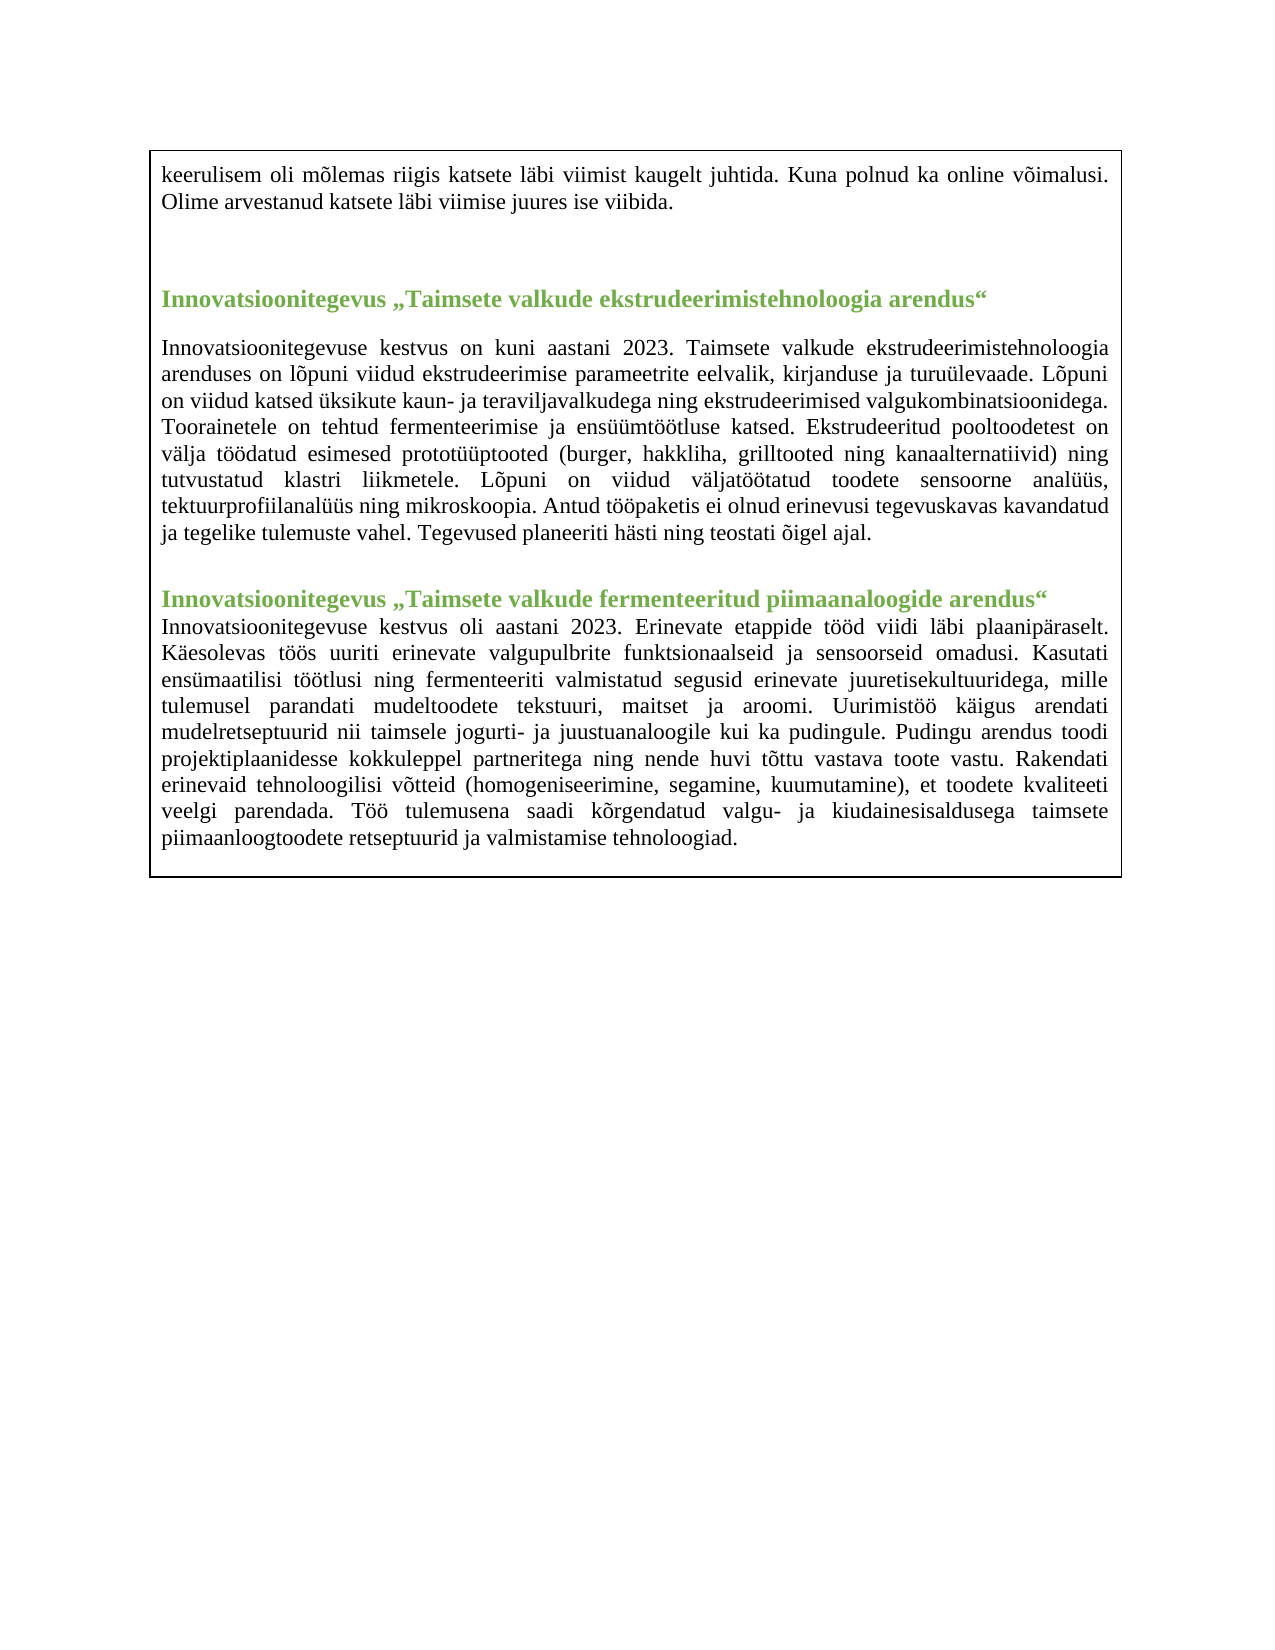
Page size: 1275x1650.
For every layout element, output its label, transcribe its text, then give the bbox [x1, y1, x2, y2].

table_cell keerulisem oli mõlemas riigis katsete läbi viimist kaugelt juhtida. Kuna polnud ka online võimalusi. Olime arvestanud katsete läbi viimise juures ise viibida. Innovatsioonitegevus „Taimsete valkude ekstrudeerimistehnoloogia arendus“ Innovatsioonitegevuse kestvus on kuni aastani 2023. Taimsete valkude ekstrudeerimistehnoloogia arenduses on lõpuni viidud ekstrudeerimise parameetrite eelvalik, kirjanduse ja turuülevaade. Lõpuni on viidud katsed üksikute kaun- ja teraviljavalkudega ning ekstrudeerimised valgukombinatsioonidega. Toorainetele on tehtud fermenteerimise ja ensüümtöötluse katsed. Ekstrudeeritud pooltoodetest on välja töödatud esimesed prototüüptooted (burger, hakkliha, grilltooted ning kanaalternatiivid) ning tutvustatud klastri liikmetele. Lõpuni on viidud väljatöötatud toodete sensoorne analüüs, tektuurprofiilanalüüs ning mikroskoopia. Antud tööpaketis ei olnud erinevusi tegevuskavas kavandatud ja tegelike tulemuste vahel. Tegevused planeeriti hästi ning teostati õigel ajal. Innovatsioonitegevus „Taimsete valkude fermenteeritud piimaanaloogide arendus“ Innovatsioonitegevuse kestvus oli aastani 2023. Erinevate etappide tööd viidi läbi plaanipäraselt. Käesolevas töös uuriti erinevate valgupulbrite funktsionaalseid ja sensoorseid omadusi. Kasutati ensümaatilisi töötlusi ning fermenteeriti valmistatud segusid erinevate juuretisekultuuridega, mille tulemusel parandati mudeltoodete tekstuuri, maitset ja aroomi. Uurimistöö käigus arendati mudelretseptuurid nii taimsele jogurti- ja juustuanaloogile kui ka pudingule. Pudingu arendus toodi projektiplaanidesse kokkuleppel partneritega ning nende huvi tõttu vastava toote vastu. Rakendati erinevaid tehnoloogilisi võtteid (homogeniseerimine, segamine, kuumutamine), et toodete kvaliteeti veelgi parendada. Töö tulemusena saadi kõrgendatud valgu- ja kiudainesisaldusega taimsete piimaanloogtoodete retseptuurid ja valmistamise tehnoloogiad. [151, 151, 1121, 876]
